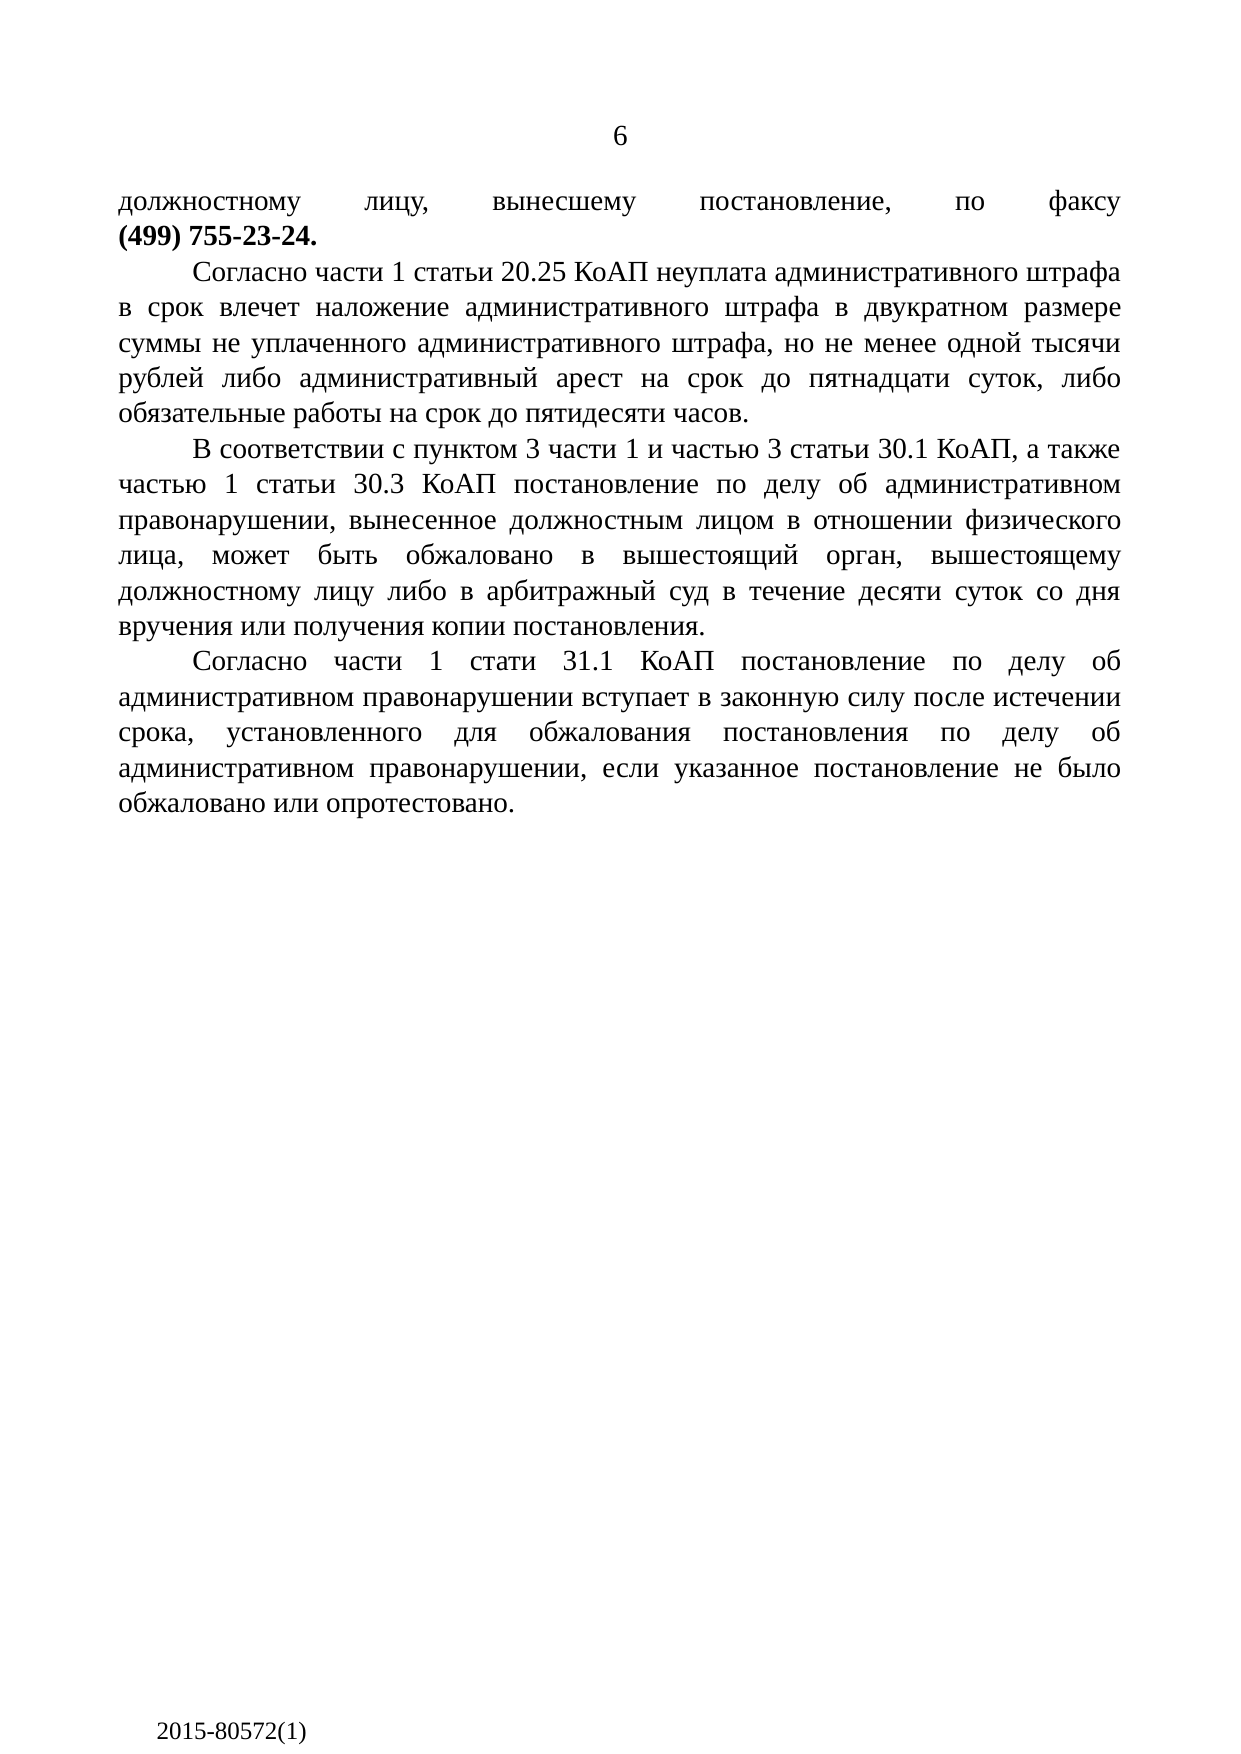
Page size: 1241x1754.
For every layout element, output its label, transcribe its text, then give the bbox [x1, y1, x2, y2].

text В соответствии с пунктом 3 части 1 и частью 3 статьи 30.1 КоАП, а также частью 1 статьи 30.3 КоАП постановление по делу об административном правонарушении, вынесенное должностным лицом в отношении физического лица, может быть обжаловано в вышестоящий орган, вышестоящему должностному лицу либо в арбитражный суд в течение десяти суток со дня вручения или получения копии постановления. [118, 429, 1122, 642]
text Согласно части 1 статьи 20.25 КоАП неуплата административного штрафа в срок влечет наложение административного штрафа в двукратном размере суммы не уплаченного административного штрафа, но не менее одной тысячи рублей либо административный арест на срок до пятнадцати суток, либо обязательные работы на срок до пятидесяти часов. [118, 252, 1122, 429]
text должностному лицу, вынесшему постановление, по факсу (499) 755-23-24. [118, 181, 1122, 252]
text Согласно части 1 стати 31.1 КоАП постановление по делу об административном правонарушении вступает в законную силу после истечении срока, установленного для обжалования постановления по делу об административном правонарушении, если указанное постановление не было обжаловано или опротестовано. [118, 642, 1122, 819]
